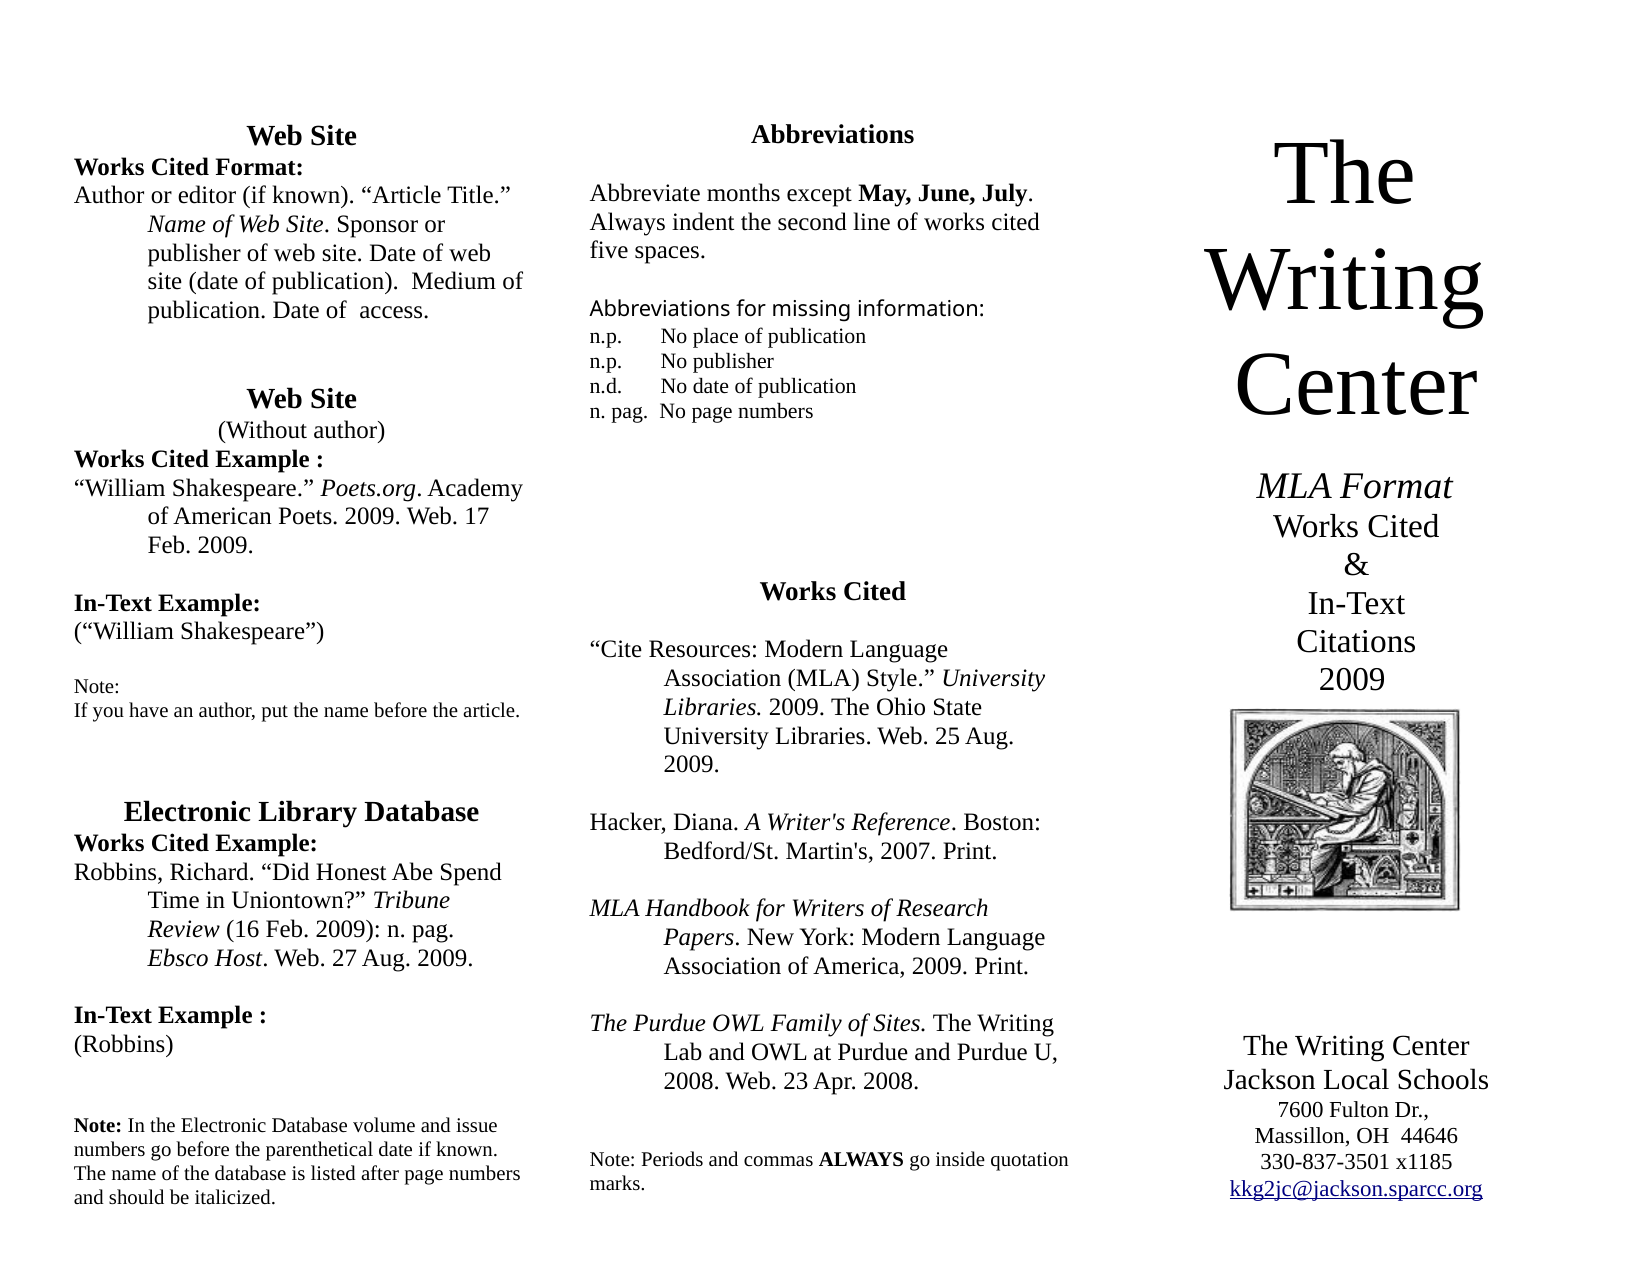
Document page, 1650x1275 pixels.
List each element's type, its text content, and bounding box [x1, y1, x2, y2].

text MLA Handbook for Writers of Research Papers. New York: Modern Language Association of America, 2009. Print. [589, 893, 1076, 979]
text Center [1136, 329, 1576, 434]
text Massillon, OH 44646 [1136, 1122, 1576, 1148]
text Abbreviations for missing information: [589, 293, 1076, 323]
text In-Text [1136, 583, 1576, 621]
text Works Cited Format: [73, 152, 529, 180]
text (Without author) [73, 415, 529, 444]
text In-Text Example : [73, 1000, 529, 1029]
text Works Cited Example: [73, 828, 529, 857]
text kkg2jc@jackson.sparcc.org [1136, 1175, 1576, 1201]
text Hacker, Diana. A Writer's Reference. Boston: Bedford/St. Martin's, 2007. Print. [589, 807, 1076, 864]
text Web Site [73, 118, 529, 152]
text Always indent the second line of works cited five spaces. [589, 207, 1076, 264]
text (“William Shakespeare”) [73, 616, 529, 645]
text n.p. No publisher [589, 348, 1076, 373]
text Note: Periods and commas ALWAYS go inside quotation marks. [589, 1147, 1076, 1195]
text (Robbins) [73, 1029, 529, 1058]
text The name of the database is listed after page numbers and should be italicized. [73, 1161, 529, 1209]
text The [1136, 118, 1576, 223]
text 7600 Fulton Dr., [1136, 1096, 1576, 1122]
text n. pag. No page numbers [589, 398, 1076, 424]
text “William Shakespeare.” Poets.org. Academy of American Poets. 2009. Web. 17 Feb. 2009. [73, 473, 529, 559]
text & [1136, 544, 1576, 583]
text The Purdue OWL Family of Sites. The Writing Lab and OWL at Purdue and Purdue U, 2008. Web. 23 Apr. 2008. [589, 1008, 1076, 1094]
text Works Cited Example : [73, 444, 529, 473]
text “Cite Resources: Modern Language [589, 634, 1076, 663]
picture [1229, 708, 1461, 912]
text Robbins, Richard. “Did Honest Abe Spend Time in Uniontown?” Tribune Review (16 Feb. 2009): n. pag. Ebsco Host. Web. 27 Aug. 2009. [73, 857, 529, 972]
text The Writing Center [1136, 1028, 1576, 1062]
text Association (MLA) Style.” University Libraries. 2009. The Ohio State University Libraries. Web. 25 Aug. 2009. [589, 663, 1076, 778]
text Abbreviate months except May, June, July. [589, 178, 1076, 207]
text n.p. No place of publication [589, 323, 1076, 348]
text Jackson Local Schools [1136, 1062, 1576, 1096]
text Citations [1136, 621, 1576, 659]
text Works Cited [1136, 506, 1576, 544]
text MLA Format [1136, 463, 1576, 506]
text Writing [1136, 223, 1576, 329]
text 330-837-3501 x1185 [1136, 1148, 1576, 1175]
text In-Text Example: [73, 588, 529, 616]
text Note: [73, 674, 529, 698]
text Abbreviations [589, 118, 1076, 149]
text Electronic Library Database [73, 794, 529, 828]
text Works Cited [589, 574, 1076, 606]
text Author or editor (if known). “Article Title.” Name of Web Site. Sponsor or publisher of web site. Date of web site (date of publication). Medium of publication. Date of access. [73, 180, 529, 324]
text Web Site [73, 382, 529, 415]
text Note: In the Electronic Database volume and issue numbers go before the parenthetical date if known. [73, 1113, 529, 1161]
text n.d. No date of publication [589, 373, 1076, 398]
text If you have an author, put the name before the article. [73, 698, 529, 722]
text 2009 [1136, 659, 1576, 698]
